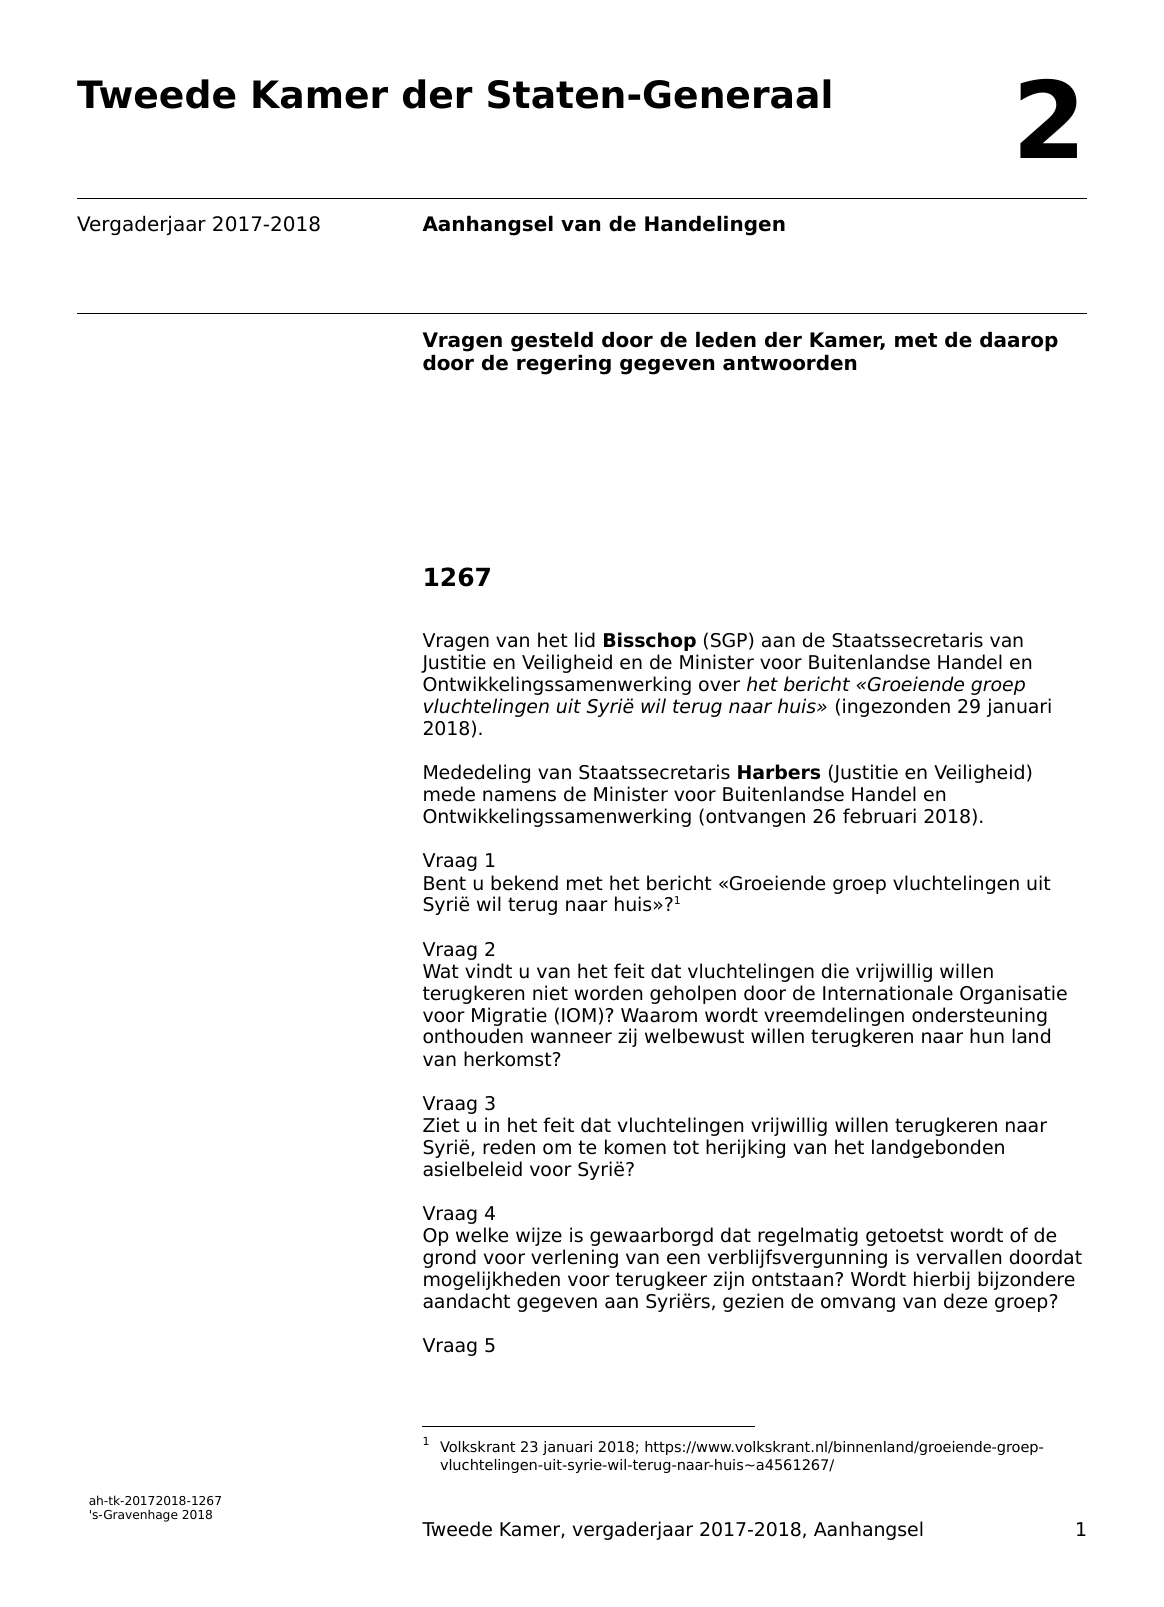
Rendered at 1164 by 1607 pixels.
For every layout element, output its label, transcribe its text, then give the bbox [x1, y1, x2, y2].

text Mededeling van Staatssecretaris Harbers (Justitie en Veiligheid) mede namens de Minister voor Buitenlandse Handel en Ontwikkelingssamenwerking (ontvangen 26 februari 2018). [422, 762, 1087, 828]
text 1267 [422, 563, 1087, 592]
table_cell Vergaderjaar 2017-2018 [77, 199, 422, 313]
text Ziet u in het feit dat vluchtelingen vrijwillig willen terugkeren naar Syrië, reden om te komen tot herijking van het landgebonden asielbeleid voor Syrië? [422, 1114, 1087, 1181]
text Vraag 4 [422, 1203, 1087, 1225]
table_cell [77, 314, 422, 375]
text Volkskrant 23 januari 2018; https://www.volkskrant.nl/binnenland/groeiende-groep-vluchtelingen-uit-syrie-wil-terug-naar-huis~a4561267/ [422, 1435, 1087, 1474]
text Vraag 2 [422, 938, 1087, 961]
table_header Tweede Kamer der Staten-Generaal [77, 59, 886, 198]
text Vraag 5 [422, 1335, 1087, 1357]
text Vraag 1 [422, 850, 1087, 872]
text 's-Gravenhage 2018 [88, 1508, 323, 1522]
text Vraag 3 [422, 1093, 1087, 1114]
text Wat vindt u van het feit dat vluchtelingen die vrijwillig willen terugkeren niet worden geholpen door de Internationale Organisatie voor Migratie (IOM)? Waarom wordt vreemdelingen ondersteuning onthouden wanneer zij welbewust willen terugkeren naar hun land van herkomst? [422, 961, 1087, 1070]
text Vragen van het lid Bisschop (SGP) aan de Staatssecretaris van Justitie en Veiligheid en de Minister voor Buitenlandse Handel en Ontwikkelingssamenwerking over het bericht «Groeiende groep vluchtelingen uit Syrië wil terug naar huis» (ingezonden 29 januari 2018). [422, 630, 1087, 740]
table_cell Aanhangsel van de Handelingen [422, 199, 1087, 313]
text Op welke wijze is gewaarborgd dat regelmatig getoetst wordt of de grond voor verlening van een verblijfsvergunning is vervallen doordat mogelijkheden voor terugkeer zijn ontstaan? Wordt hierbij bijzondere aandacht gegeven aan Syriërs, gezien de omvang van deze groep? [422, 1225, 1087, 1313]
table_header 2 [886, 59, 1087, 198]
text ah-tk-20172018-1267 [88, 1494, 323, 1508]
text Bent u bekend met het bericht «Groeiende groep vluchtelingen uit Syrië wil terug naar huis»? [422, 872, 1087, 916]
table_cell Vragen gesteld door de leden der Kamer, met de daarop door de regering gegeven antwoorden [422, 314, 1087, 375]
